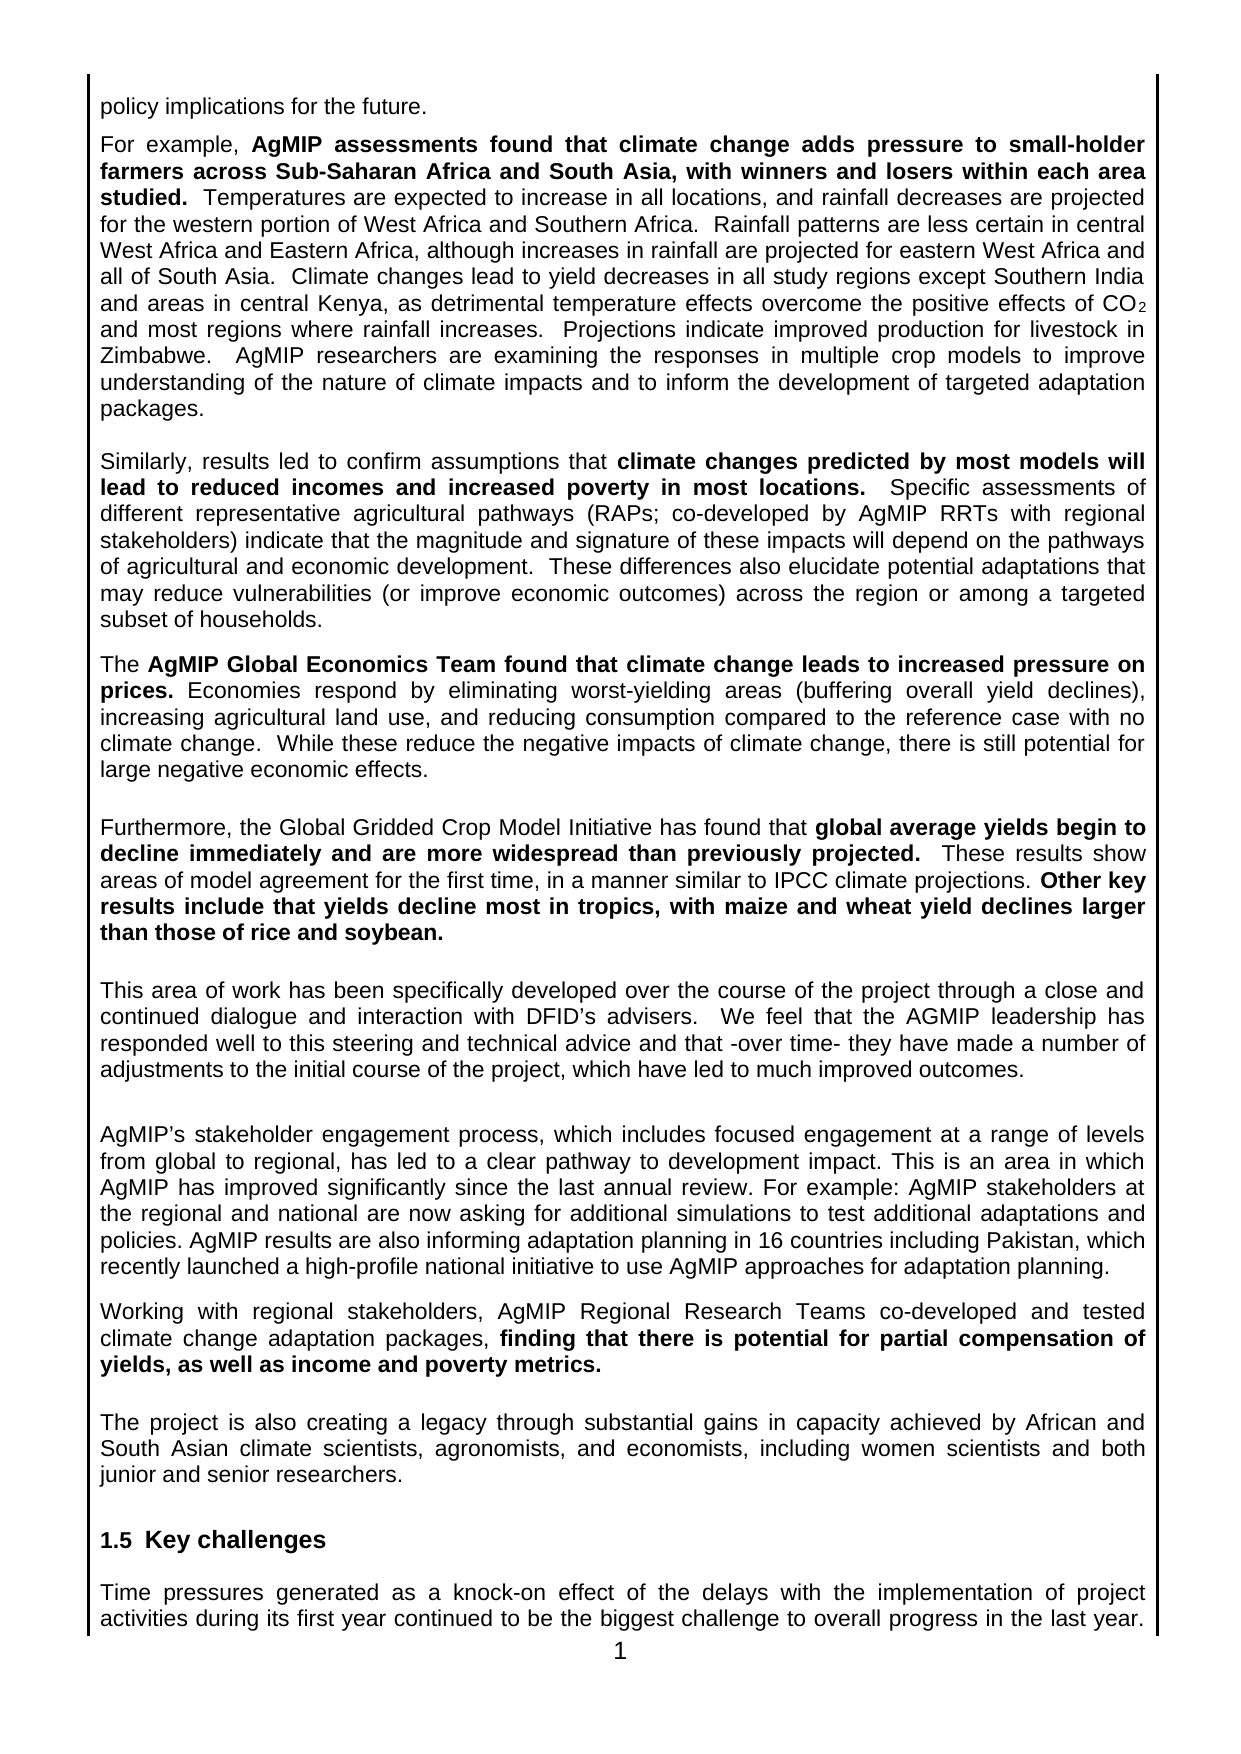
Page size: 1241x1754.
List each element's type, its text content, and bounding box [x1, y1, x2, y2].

table_cell policy implications for the future. For example, AgMIP assessments found that climate change adds pressure to small-holder farmers across Sub-Saharan Africa and South Asia, with winners and losers within each area studied. Temperatures are expected to increase in all locations, and rainfall decreases are projected for the western portion of West Africa and Southern Africa. Rainfall patterns are less certain in central West Africa and Eastern Africa, although increases in rainfall are projected for eastern West Africa and all of South Asia. Climate changes lead to yield decreases in all study regions except Southern India and areas in central Kenya, as detrimental temperature effects overcome the positive effects of CO2 and most regions where rainfall increases. Projections indicate improved production for livestock in Zimbabwe. AgMIP researchers are examining the responses in multiple crop models to improve understanding of the nature of climate impacts and to inform the development of targeted adaptation packages. Similarly, results led to confirm assumptions that climate changes predicted by most models will lead to reduced incomes and increased poverty in most locations. Specific assessments of different representative agricultural pathways (RAPs; co-developed by AgMIP RRTs with regional stakeholders) indicate that the magnitude and signature of these impacts will depend on the pathways of agricultural and economic development. These differences also elucidate potential adaptations that may reduce vulnerabilities (or improve economic outcomes) across the region or among a targeted subset of households. The AgMIP Global Economics Team found that climate change leads to increased pressure on prices. Economies respond by eliminating worst-yielding areas (buffering overall yield declines), increasing agricultural land use, and reducing consumption compared to the reference case with no climate change. While these reduce the negative impacts of climate change, there is still potential for large negative economic effects. Furthermore, the Global Gridded Crop Model Initiative has found that global average yields begin to decline immediately and are more widespread than previously projected. These results show areas of model agreement for the first time, in a manner similar to IPCC climate projections. Other key results include that yields decline most in tropics, with maize and wheat yield declines larger than those of rice and soybean. This area of work has been specifically developed over the course of the project through a close and continued dialogue and interaction with DFID’s advisers. We feel that the AGMIP leadership has responded well to this steering and technical advice and that -over time- they have made a number of adjustments to the initial course of the project, which have led to much improved outcomes. AgMIP’s stakeholder engagement process, which includes focused engagement at a range of levels from global to regional, has led to a clear pathway to development impact. This is an area in which AgMIP has improved significantly since the last annual review. For example: AgMIP stakeholders at the regional and national are now asking for additional simulations to test additional adaptations and policies. AgMIP results are also informing adaptation planning in 16 countries including Pakistan, which recently launched a high-profile national initiative to use AgMIP approaches for adaptation planning. Working with regional stakeholders, AgMIP Regional Research Teams co-developed and tested climate change adaptation packages, finding that there is potential for partial compensation of yields, as well as income and poverty metrics. The project is also creating a legacy through substantial gains in capacity achieved by African and South Asian climate scientists, agronomists, and economists, including women scientists and both junior and senior researchers. [90, 74, 1156, 1500]
table_cell 1.5 Key challenges Time pressures generated as a knock-on effect of the delays with the implementation of project activities during its first year continued to be the biggest challenge to overall progress in the last year. [90, 1500, 1156, 1636]
